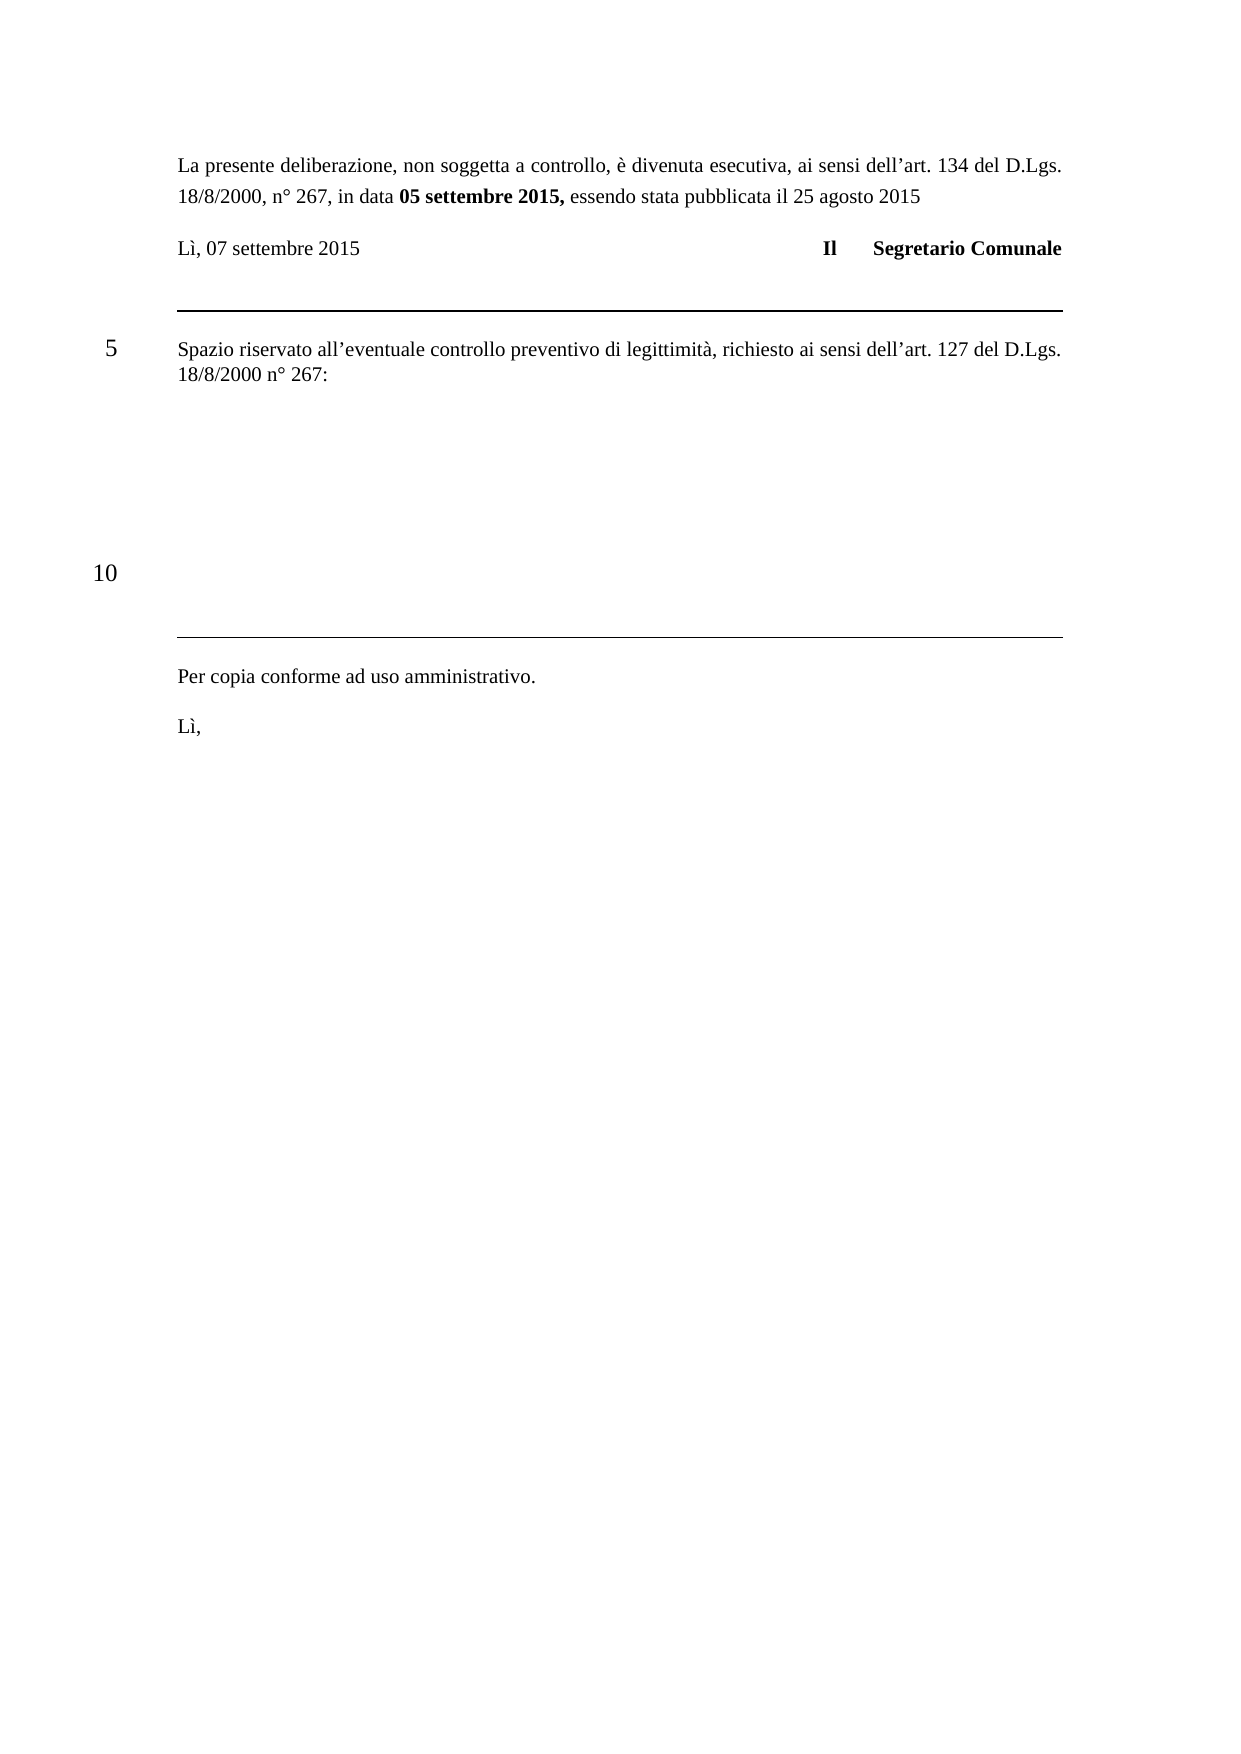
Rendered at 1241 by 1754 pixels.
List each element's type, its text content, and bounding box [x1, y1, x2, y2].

text Per copia conforme ad uso amministrativo. [177, 663, 1063, 688]
text Lì, [177, 713, 1063, 738]
text F/to [177, 285, 1063, 310]
text La presente deliberazione, non soggetta a controllo, è divenuta esecutiva, ai sensi dell’art. 134 del D.Lgs. 18/8/2000, n° 267, in data 05 settembre 2015, essendo stata pubblicata il 25 agosto 2015 [177, 148, 1063, 210]
text Lì, 07 settembre 2015 Il Segretario Comunale [177, 235, 1063, 260]
text Spazio riservato all’eventuale controllo preventivo di legittimità, richiesto ai sensi dell’art. 127 del D.Lgs. 18/8/2000 n° 267: [177, 337, 1063, 387]
